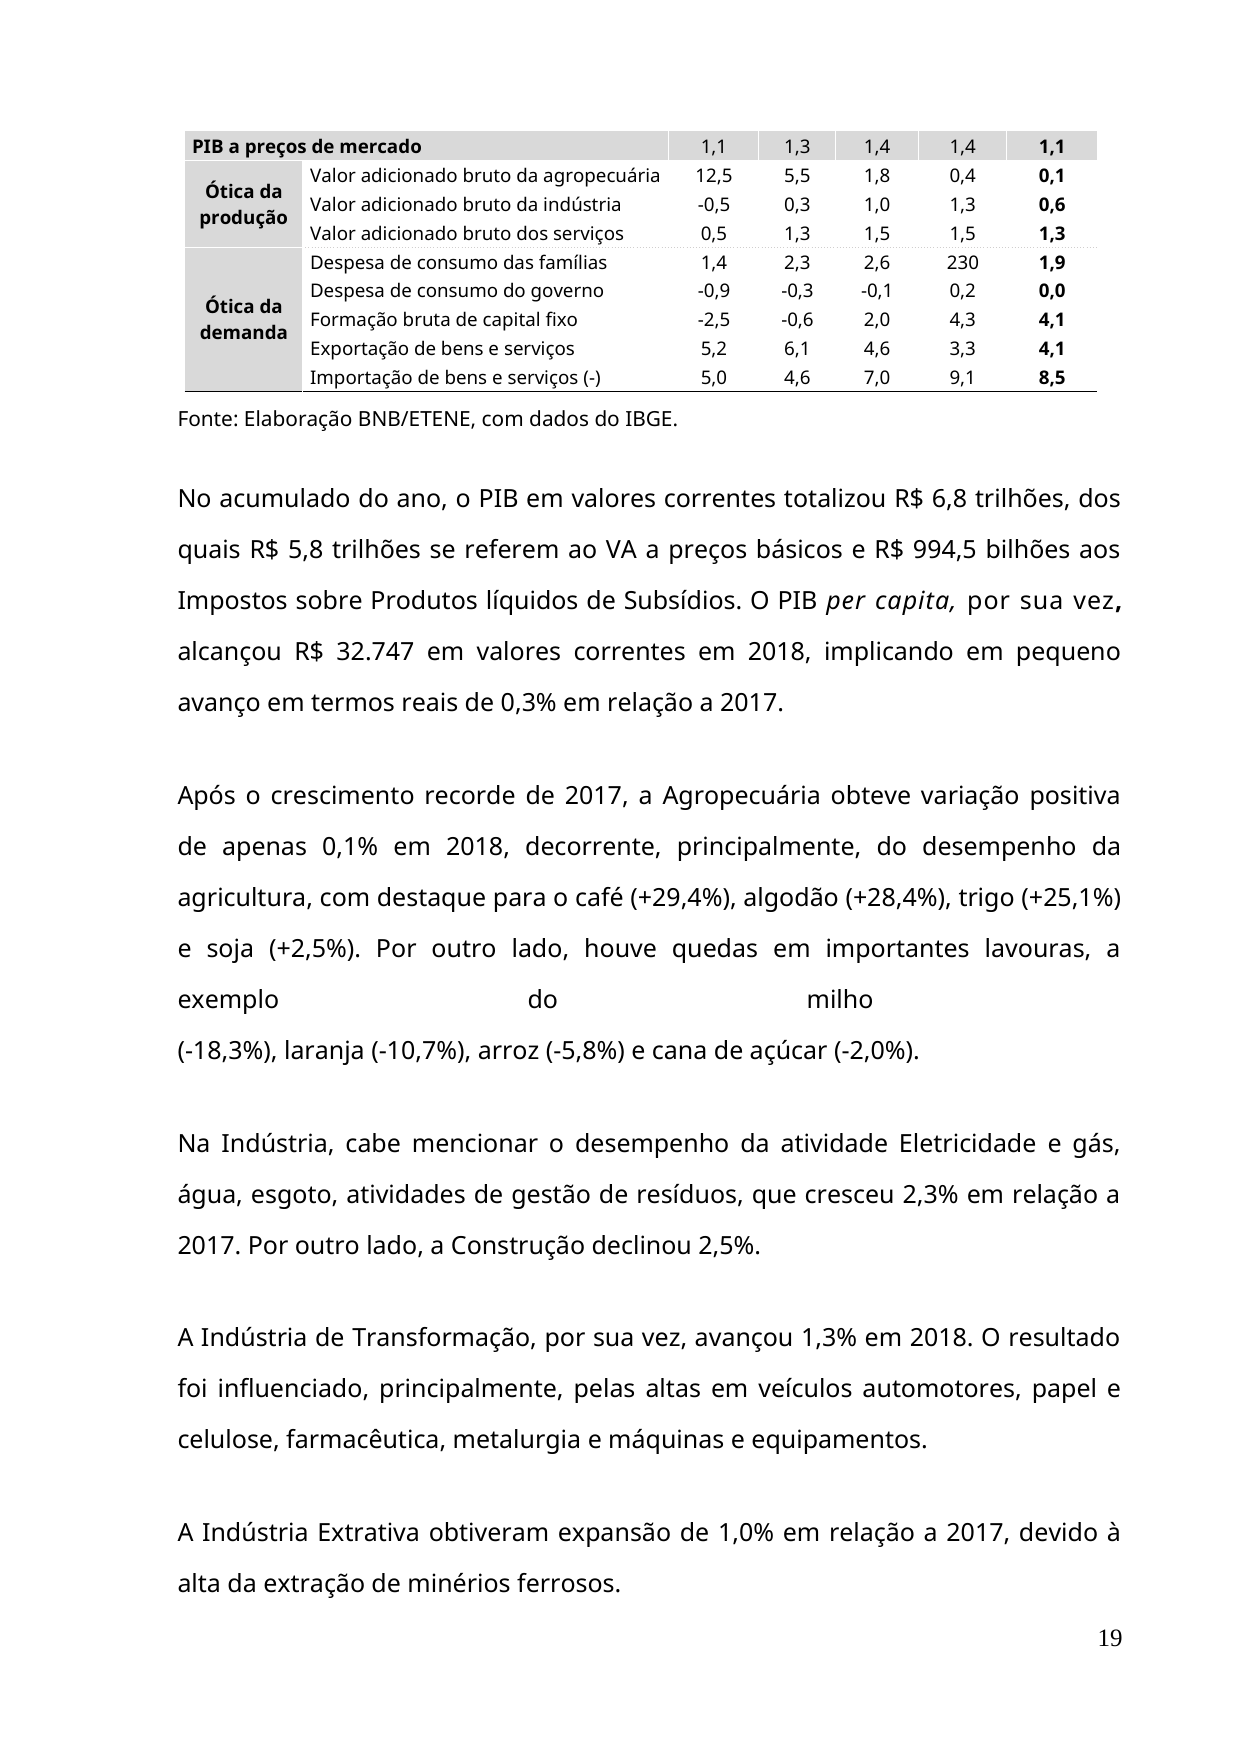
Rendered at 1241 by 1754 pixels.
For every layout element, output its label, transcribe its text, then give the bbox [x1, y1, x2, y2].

table_cell 1,5 [836, 218, 918, 247]
table_cell 12,5 [669, 161, 759, 189]
table_cell Exportação de bens e serviços [303, 333, 669, 362]
table_cell 1,0 [836, 189, 918, 218]
table_cell PIB a preços de mercado [185, 131, 668, 160]
table_cell Valor adicionado bruto da agropecuária [303, 161, 669, 189]
table_cell -2,5 [669, 305, 759, 333]
table_cell 4,6 [759, 362, 836, 391]
table_cell Despesa de consumo das famílias [303, 247, 669, 276]
table_cell 1,8 [836, 161, 918, 189]
table_cell 0,3 [759, 189, 836, 218]
table_cell 9,1 [918, 362, 1007, 391]
text A Indústria de Transformação, por sua vez, avançou 1,3% em 2018. O resultado foi influenciado, principalmente, pelas altas em veículos automotores, papel e celulose, farmacêutica, metalurgia e máquinas e equipamentos. [177, 1320, 1122, 1456]
table_cell -0,1 [836, 276, 918, 304]
table_cell 1,1 [1007, 131, 1097, 160]
table_cell 7,0 [836, 362, 918, 391]
table_cell 0,5 [669, 218, 759, 247]
table_cell 4,1 [1007, 333, 1097, 362]
text Após o crescimento recorde de 2017, a Agropecuária obteve variação positiva de apenas 0,1% em 2018, decorrente, principalmente, do desempenho da agricultura, com destaque para o café (+29,4%), algodão (+28,4%), trigo (+25,1%) e soja (+2,5%). Por outro lado, houve quedas em importantes lavouras, a exemplo do milho (-18,3%), laranja (-10,7%), arroz (-5,8%) e cana de açúcar (-2,0%). [177, 777, 1122, 1067]
table_cell 1,9 [1007, 247, 1097, 276]
table_cell 8,5 [1007, 362, 1097, 391]
table_cell 1,3 [759, 218, 836, 247]
table_cell Importação de bens e serviços (-) [303, 362, 669, 391]
table_cell 5,5 [759, 161, 836, 189]
table_cell 1,3 [1007, 218, 1097, 247]
table_cell 2,0 [836, 305, 918, 333]
table_cell -0,6 [759, 305, 836, 333]
table_cell 0,2 [918, 276, 1007, 304]
table_cell 0,6 [1007, 189, 1097, 218]
text A Indústria Extrativa obtiveram expansão de 1,0% em relação a 2017, devido à alta da extração de minérios ferrosos. [177, 1515, 1122, 1600]
table_cell 0,4 [918, 161, 1007, 189]
table_cell 1,4 [919, 131, 1006, 160]
table_cell -0,5 [669, 189, 759, 218]
table_cell 3,3 [918, 333, 1007, 362]
table_cell 4,1 [1007, 305, 1097, 333]
table_cell 5,0 [669, 362, 759, 391]
table_cell 2,3 [759, 247, 836, 276]
text Fonte: Elaboração BNB/ETENE, com dados do IBGE. [177, 404, 1122, 433]
table_cell 4,3 [918, 305, 1007, 333]
table_cell -0,3 [759, 276, 836, 304]
table_cell Valor adicionado bruto dos serviços [303, 218, 669, 247]
table_cell Despesa de consumo do governo [303, 276, 669, 304]
table_cell Formação bruta de capital fixo [303, 305, 669, 333]
table_cell 1,4 [669, 247, 759, 276]
table_cell -0,9 [669, 276, 759, 304]
table_cell 4,6 [836, 333, 918, 362]
table_cell 1,4 [836, 131, 918, 160]
table_cell 5,2 [669, 333, 759, 362]
text No acumulado do ano, o PIB em valores correntes totalizou R$ 6,8 trilhões, dos quais R$ 5,8 trilhões se referem ao VA a preços básicos e R$ 994,5 bilhões aos Impostos sobre Produtos líquidos de Subsídios. O PIB per capita, por sua vez, alcançou R$ 32.747 em valores correntes em 2018, implicando em pequeno avanço em termos reais de 0,3% em relação a 2017. [177, 481, 1122, 719]
table_cell 1,3 [759, 131, 835, 160]
table_cell 0,0 [1007, 276, 1097, 304]
table_cell 1,3 [918, 189, 1007, 218]
table_cell Valor adicionado bruto da indústria [303, 189, 669, 218]
table_cell Ótica da demanda [185, 248, 302, 391]
table_cell Ótica da produção [185, 161, 302, 247]
table_cell 1,1 [669, 131, 758, 160]
table_cell 2,6 [836, 247, 918, 276]
table_cell 230 [918, 247, 1007, 276]
text Na Indústria, cabe mencionar o desempenho da atividade Eletricidade e gás, água, esgoto, atividades de gestão de resíduos, que cresceu 2,3% em relação a 2017. Por outro lado, a Construção declinou 2,5%. [177, 1125, 1122, 1261]
table_cell 0,1 [1007, 161, 1097, 189]
table_cell 6,1 [759, 333, 836, 362]
table_cell 1,5 [918, 218, 1007, 247]
